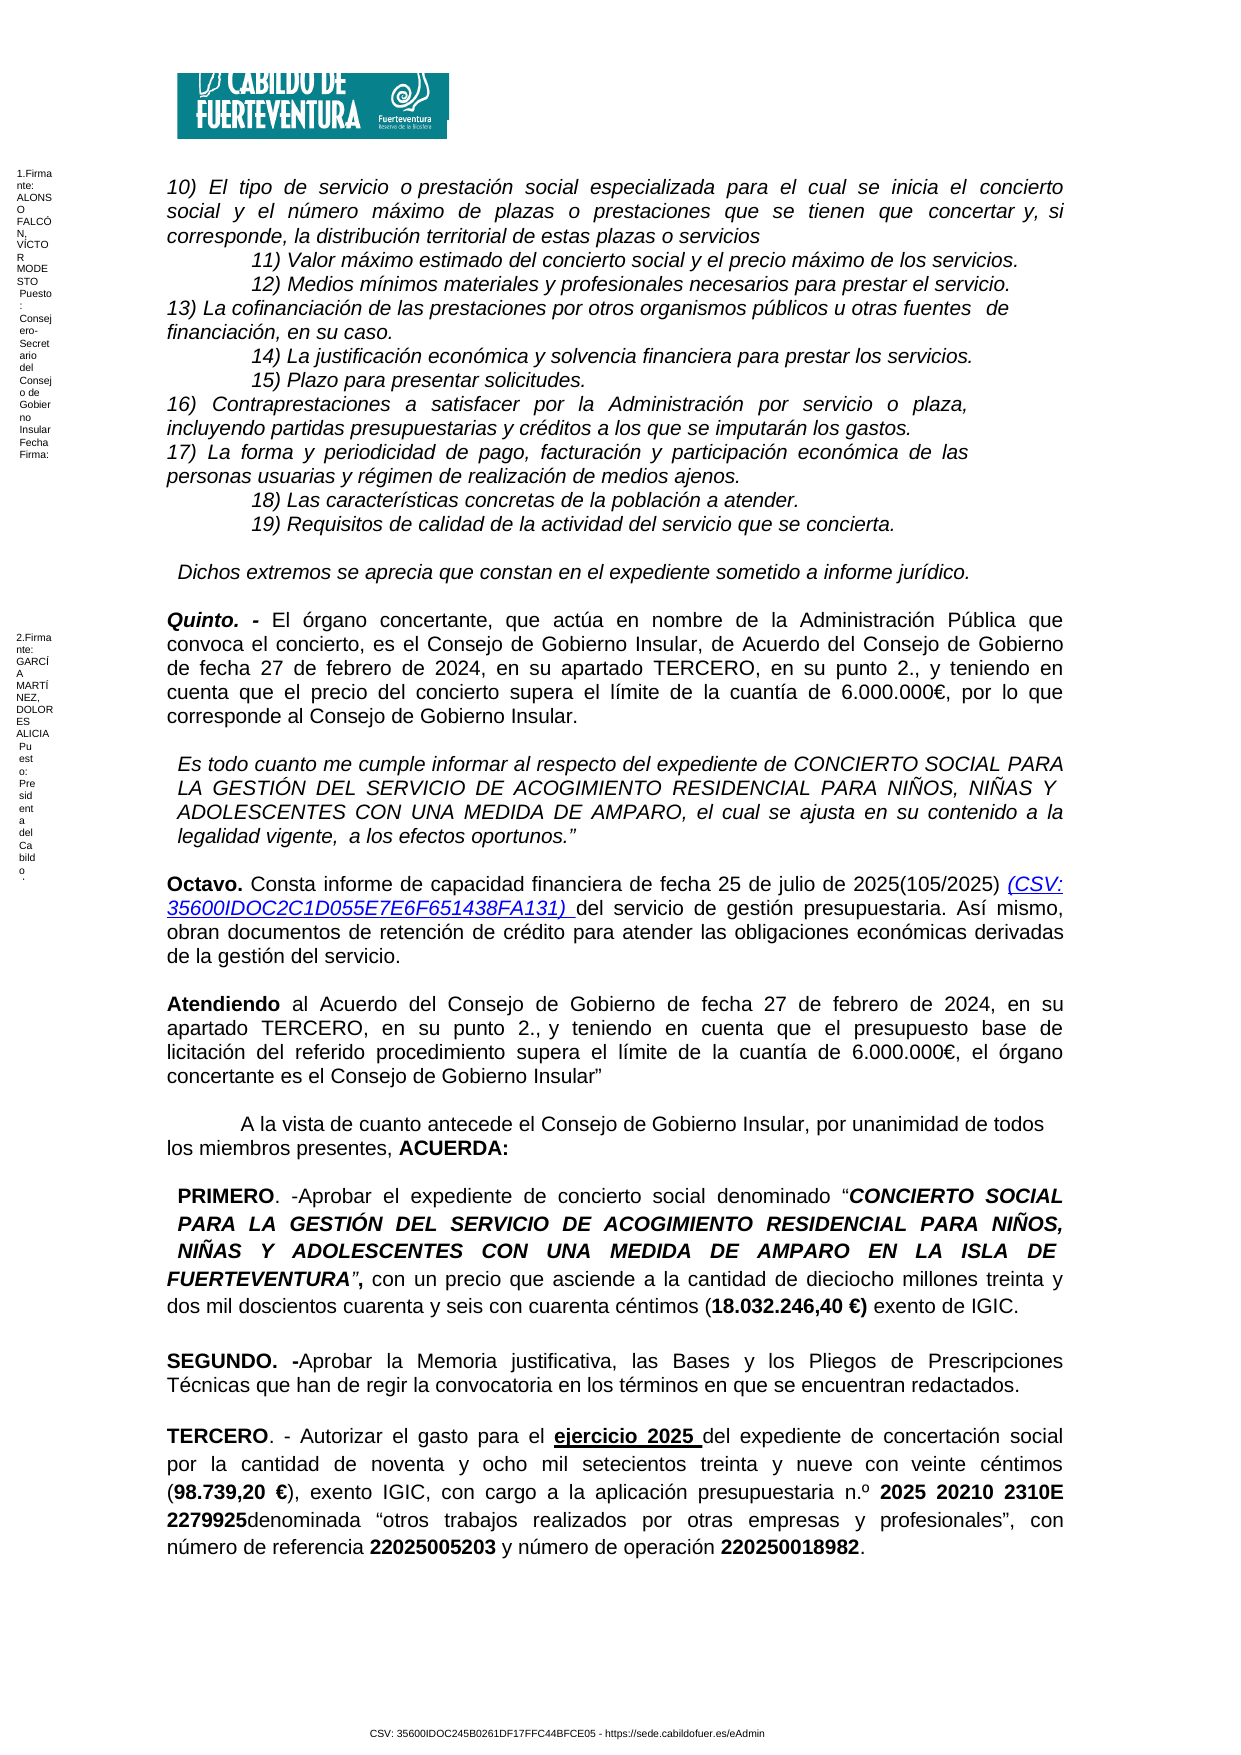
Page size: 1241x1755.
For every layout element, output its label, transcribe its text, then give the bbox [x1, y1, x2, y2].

list Contraprestaciones a satisfacer por la Administración por servicio o plaza, incluyendo partidas presupuestarias y créditos a los que se imputarán los gastos. [167, 391, 1064, 439]
list El tipo de servicio o prestación social especializada para el cual se inicia el concierto social y el número máximo de plazas o prestaciones que se tienen que concertar y, si corresponde, la distribución territorial de estas plazas o servicios [167, 175, 1064, 247]
list Puesto: Consejero-Secretario del Consejo de Gobierno Insular Fecha Firma: 24/09/2025 12:11:06 [19, 288, 52, 463]
text TERCERO. - Autorizar el gasto para el ejercicio 2025 del expediente de concertación social por la cantidad de noventa y ocho mil setecientos treinta y nueve con veinte céntimos (98.739,20 €), exento IGIC, con cargo a la aplicación presupuestaria n.º 2025 20210 2310E 2279925denominada “otros trabajos realizados por otras empresas y profesionales”, con número de referencia 22025005203 y número de operación 220250018982. [167, 1424, 1064, 1559]
text Dichos extremos se aprecia que constan en el expediente sometido a informe jurídico. [177, 560, 1241, 584]
list 1.Firmante: ALONSO FALCÓN, VÍCTOR MODESTO [17, 167, 54, 287]
list Valor máximo estimado del concierto social y el precio máximo de los servicios. [251, 247, 1241, 271]
list La forma y periodicidad de pago, facturación y participación económica de las personas usuarias y régimen de realización de medios ajenos. [167, 439, 1064, 488]
list Plazo para presentar solicitudes. [251, 367, 1241, 391]
list [14, 167, 54, 463]
text ADOLESCENTES CON UNA MEDIDA DE AMPARO, el cual se ajusta en su contenido a la legalidad vigente, a los efectos oportunos.” [177, 800, 1064, 848]
list Medios mínimos materiales y profesionales necesarios para prestar el servicio. [251, 271, 1241, 295]
text Atendiendo al Acuerdo del Consejo de Gobierno de fecha 27 de febrero de 2024, en su apartado TERCERO, en su punto 2., y teniendo en cuenta que el presupuesto base de licitación del referido procedimiento supera el límite de la cuantía de 6.000.000€, el órgano concertante es el Consejo de Gobierno Insular” [167, 992, 1064, 1088]
list Requisitos de calidad de la actividad del servicio que se concierta. [251, 512, 1241, 536]
text FUERTEVENTURA”, con un precio que asciende a la cantidad de dieciocho millones treinta y dos mil doscientos cuarenta y seis con cuarenta céntimos (18.032.246,40 €) exento de IGIC. [167, 1267, 1064, 1318]
list La justificación económica y solvencia financiera para prestar los servicios. [251, 343, 1241, 367]
text Octavo. Consta informe de capacidad financiera de fecha 25 de julio de 2025(105/2025) (CSV: 35600IDOC2C1D055E7E6F651438FA131) del servicio de gestión presupuestaria. Así mismo, obran documentos de retención de crédito para atender las obligaciones económicas derivadas de la gestión del servicio. [167, 872, 1064, 968]
list La cofinanciación de las prestaciones por otros organismos públicos u otras fuentes de financiación, en su caso. [167, 295, 1064, 343]
list Las características concretas de la población a atender. [251, 488, 1241, 512]
text PRIMERO. -Aprobar el expediente de concierto social denominado “CONCIERTO SOCIAL PARA LA GESTIÓN DEL SERVICIO DE ACOGIMIENTO RESIDENCIAL PARA NIÑOS, NIÑAS Y ADOLESCENTES CON UNA MEDIDA DE AMPARO EN LA ISLA DE [177, 1184, 1064, 1263]
text A la vista de cuanto antecede el Consejo de Gobierno Insular, por unanimidad de todos los miembros presentes, ACUERDA: [167, 1113, 1064, 1160]
text Quinto. - El órgano concertante, que actúa en nombre de la Administración Pública que convoca el concierto, es el Consejo de Gobierno Insular, de Acuerdo del Consejo de Gobierno de fecha 27 de febrero de 2024, en su apartado TERCERO, en su punto 2., y teniendo en cuenta que el precio del concierto supera el límite de la cuantía de 6.000.000€, por lo que corresponde al Consejo de Gobierno Insular. [167, 608, 1064, 728]
text SEGUNDO. -Aprobar la Memoria justificativa, las Bases y los Pliegos de Prescripciones Técnicas que han de regir la convocatoria en los términos en que se encuentran redactados. [167, 1349, 1064, 1397]
text Es todo cuanto me cumple informar al respecto del expediente de CONCIERTO SOCIAL PARA LA GESTIÓN DEL SERVICIO DE ACOGIMIENTO RESIDENCIAL PARA NIÑOS, NIÑAS Y [177, 752, 1064, 800]
list [14, 631, 53, 879]
list Puesto: Presidenta del Cabildo de Fuerteventura Fecha Firma: 24/09/2025 12:25:56 [19, 740, 36, 879]
list 2.Firmante: GARCÍA MARTÍNEZ, DOLORES ALICIA [16, 632, 53, 740]
